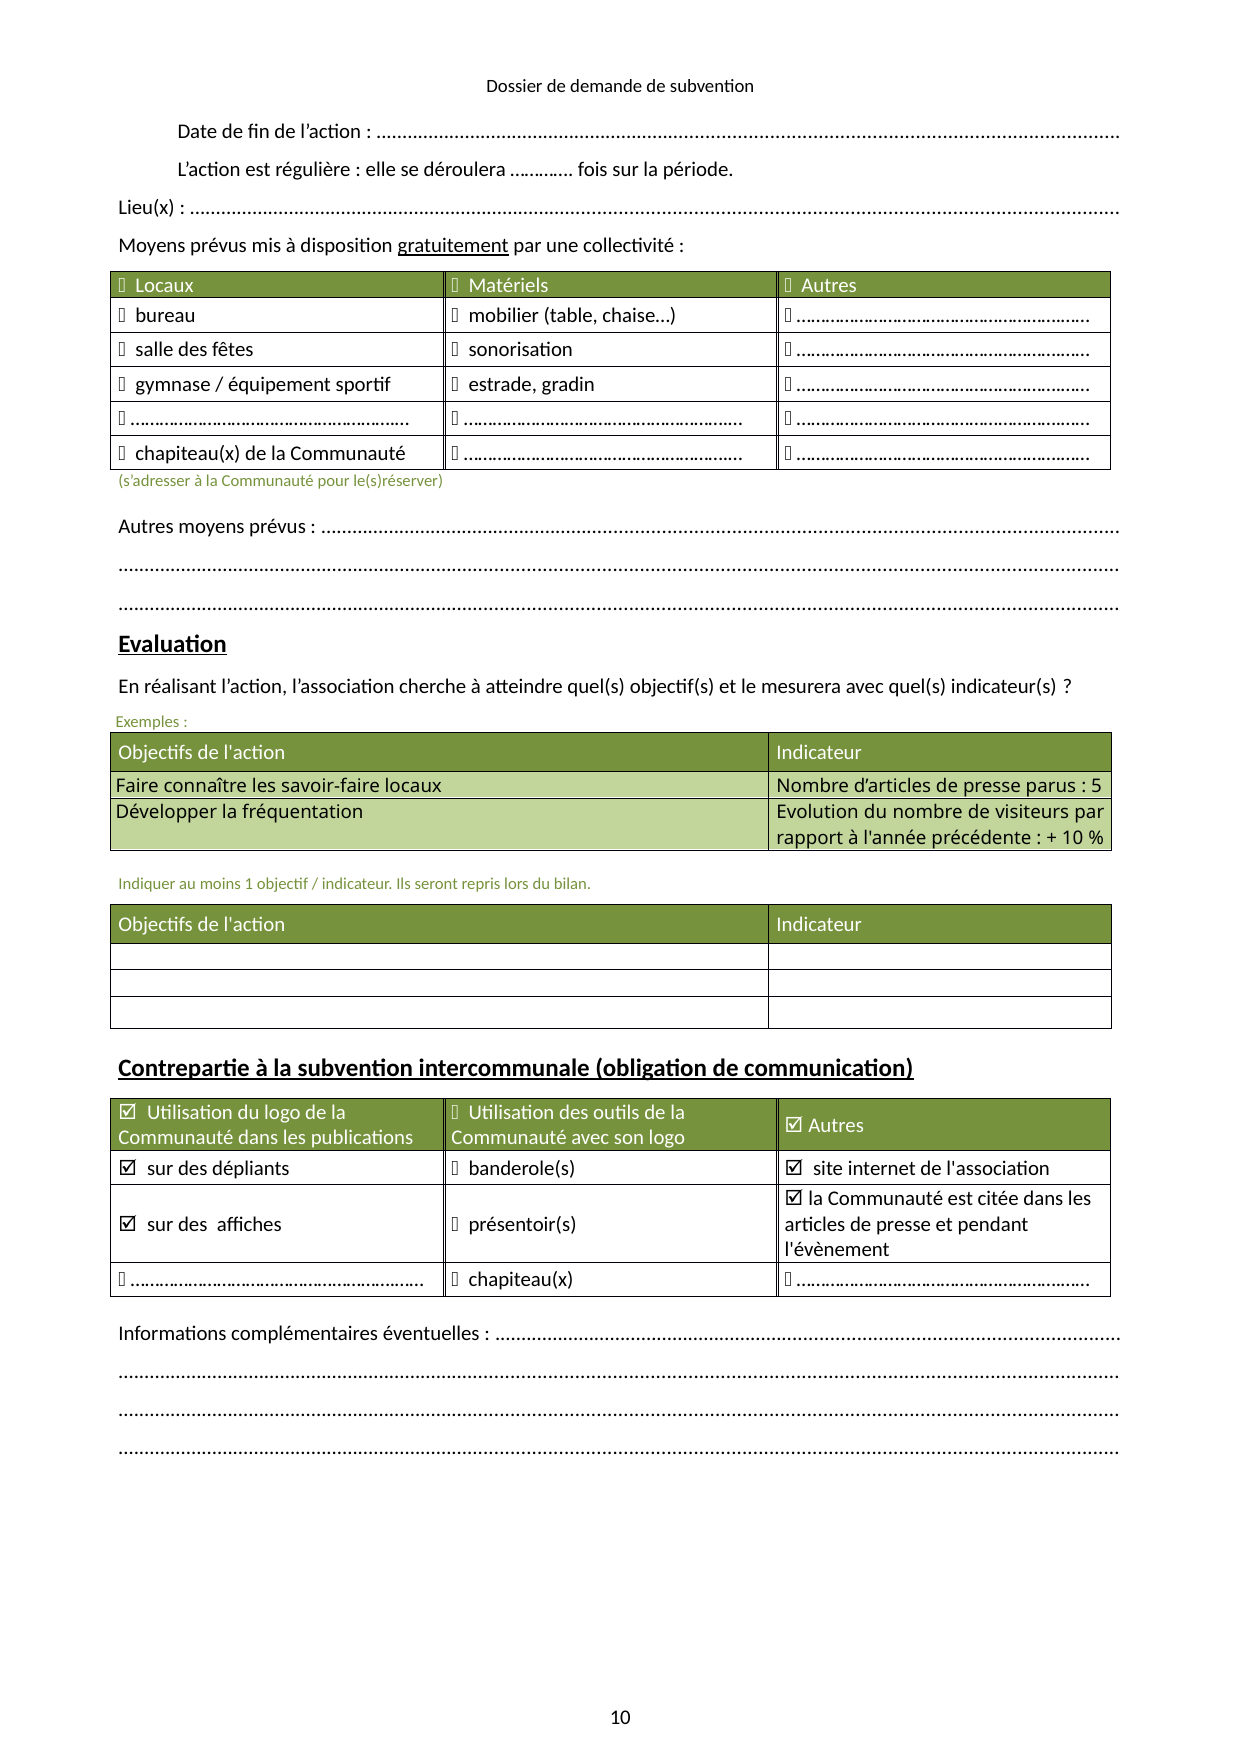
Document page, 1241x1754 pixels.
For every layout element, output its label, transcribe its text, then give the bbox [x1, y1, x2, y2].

table_cell þ sur des dépliants [111, 1151, 443, 1184]
table_header Objectifs de l'action [111, 905, 768, 943]
text L’action est régulière : elle se déroulera …………. fois sur la période. [177, 156, 1122, 182]
text En réalisant l’action, l’association cherche à atteindre quel(s) objectif(s) et le mesurera avec quel(s) indicateur(s) ? [118, 673, 1122, 699]
text Informations complémentaires éventuelles : [118, 1320, 1122, 1346]
table_cell c chapiteau(x) [446, 1263, 776, 1296]
table_cell [111, 997, 768, 1028]
table_cell þ site internet de l'association [779, 1151, 1110, 1184]
table_cell [111, 970, 768, 996]
table_cell Développer la fréquentation [111, 799, 768, 849]
table_header þ Autres [779, 1099, 1110, 1150]
table_cell c ……………………………………………….…… [111, 1263, 443, 1296]
table_cell c gymnase / équipement sportif [111, 367, 443, 401]
text Exemples : [115, 712, 1122, 732]
text Contrepartie à la subvention intercommunale (obligation de communication) [118, 1052, 1122, 1083]
text Evaluation [118, 628, 1122, 658]
text Autres moyens prévus : [118, 513, 1122, 539]
table_cell c salle des fêtes [111, 333, 443, 366]
table_cell c présentoir(s) [446, 1185, 776, 1262]
table_header c Locaux [111, 272, 443, 297]
table_cell c ……………………………………………….… [446, 402, 776, 435]
table_cell c ……………………………………………….…… [779, 367, 1110, 401]
table_cell c chapiteau(x) de la Communauté [111, 436, 443, 469]
table_cell c ……………………………………………….…… [779, 402, 1110, 435]
table_header c Matériels [446, 272, 776, 297]
table_cell [769, 944, 1111, 969]
table_cell c ……………………………………………….…… [779, 1263, 1110, 1296]
text Indiquer au moins 1 objectif / indicateur. Ils seront repris lors du bilan. [118, 873, 1122, 894]
table_header c Utilisation des outils de la Communauté avec son logo [446, 1099, 776, 1150]
text Date de fin de l’action : [177, 118, 1122, 144]
table_header Objectifs de l'action [111, 733, 768, 771]
table_cell c estrade, gradin [446, 367, 776, 401]
table_cell c ……………………………………………….… [446, 436, 776, 469]
table_cell c ……………………………………………….…… [779, 436, 1110, 469]
table_cell c bureau [111, 298, 443, 332]
table_cell [769, 970, 1111, 996]
table_cell c mobilier (table, chaise…) [446, 298, 776, 332]
table_header þ Utilisation du logo de la Communauté dans les publications [111, 1099, 443, 1150]
table_cell c ……………………………………………….… [111, 402, 443, 435]
table_cell c ……………………………………………….…… [779, 333, 1110, 366]
text Moyens prévus mis à disposition gratuitement par une collectivité : [118, 233, 1122, 258]
table_cell (s’adresser à la Communauté pour le(s)réserver) [111, 470, 1110, 491]
table_cell Faire connaître les savoir-faire locaux [111, 772, 768, 797]
table_cell þ sur des affiches [111, 1185, 443, 1262]
table_cell [769, 997, 1111, 1028]
table_cell Evolution du nombre de visiteurs par rapport à l'année précédente : + 10 % [769, 799, 1111, 849]
table_cell [111, 944, 768, 969]
table_cell c banderole(s) [446, 1151, 776, 1184]
table_header c Autres [779, 272, 1110, 297]
text Lieu(x) : [118, 194, 1122, 220]
table_header Indicateur [769, 905, 1111, 943]
table_cell Nombre d’articles de presse parus : 5 [769, 772, 1111, 797]
table_header Indicateur [769, 733, 1111, 771]
table_cell c sonorisation [446, 333, 776, 366]
table_cell c ……………………………………………….…… [779, 298, 1110, 332]
table_cell þ la Communauté est citée dans les articles de presse et pendant l'évènement [779, 1185, 1110, 1262]
